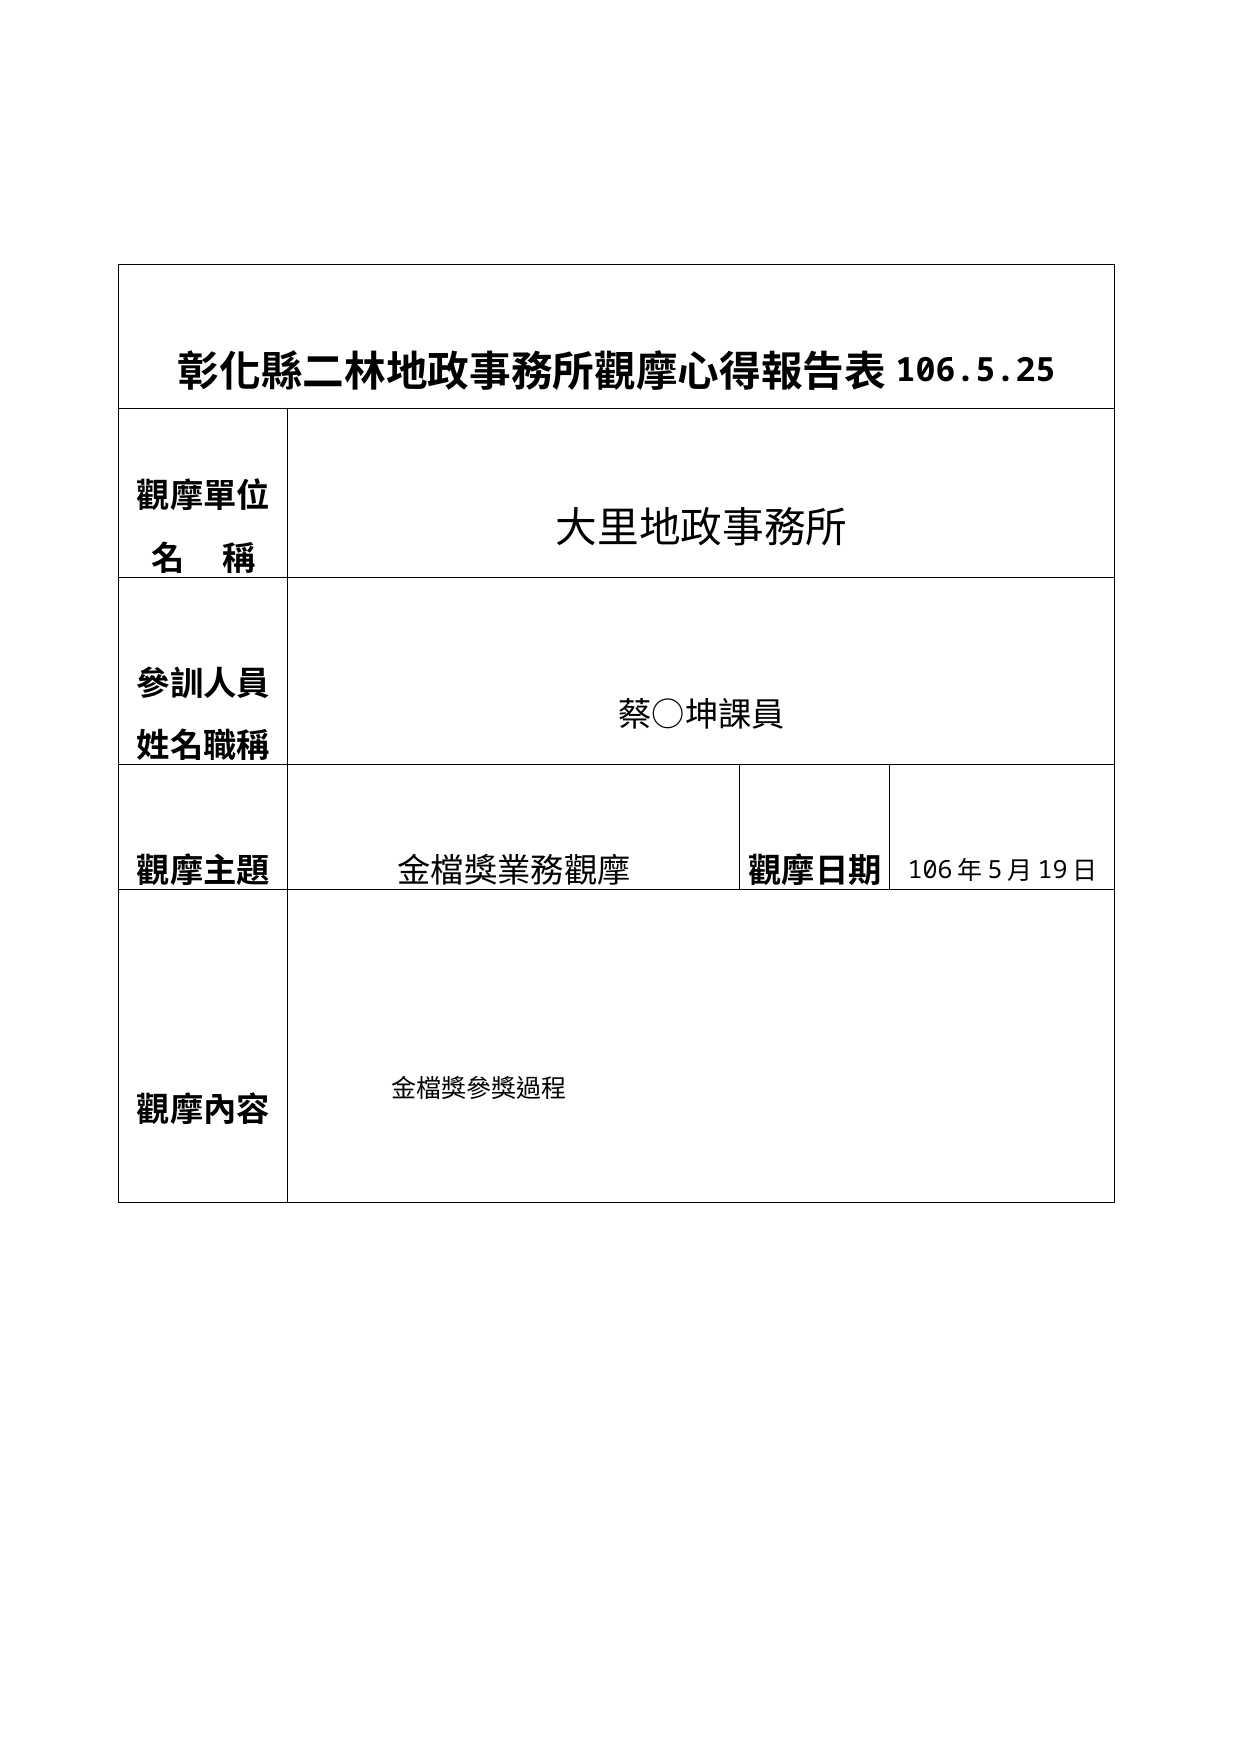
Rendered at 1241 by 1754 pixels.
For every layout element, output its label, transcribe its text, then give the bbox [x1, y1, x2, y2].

table_cell 觀摩單位 名 稱 [119, 409, 287, 577]
table_cell 參訓人員 姓名職稱 [119, 578, 287, 764]
table_cell 觀摩主題 [119, 765, 287, 889]
table_cell 106年5月19日 [890, 765, 1114, 889]
table_cell 大里地政事務所 [288, 409, 1114, 577]
table_cell 蔡○坤課員 [288, 578, 1114, 764]
table_cell 觀摩內容 [119, 890, 287, 1202]
table_cell 金檔獎參獎過程 [288, 890, 1114, 1202]
table_cell 金檔獎業務觀摩 [288, 765, 739, 889]
table_header 彰化縣二林地政事務所觀摩心得報告表 106.5.25 [119, 265, 1114, 408]
table_cell 觀摩日期 [740, 765, 889, 889]
